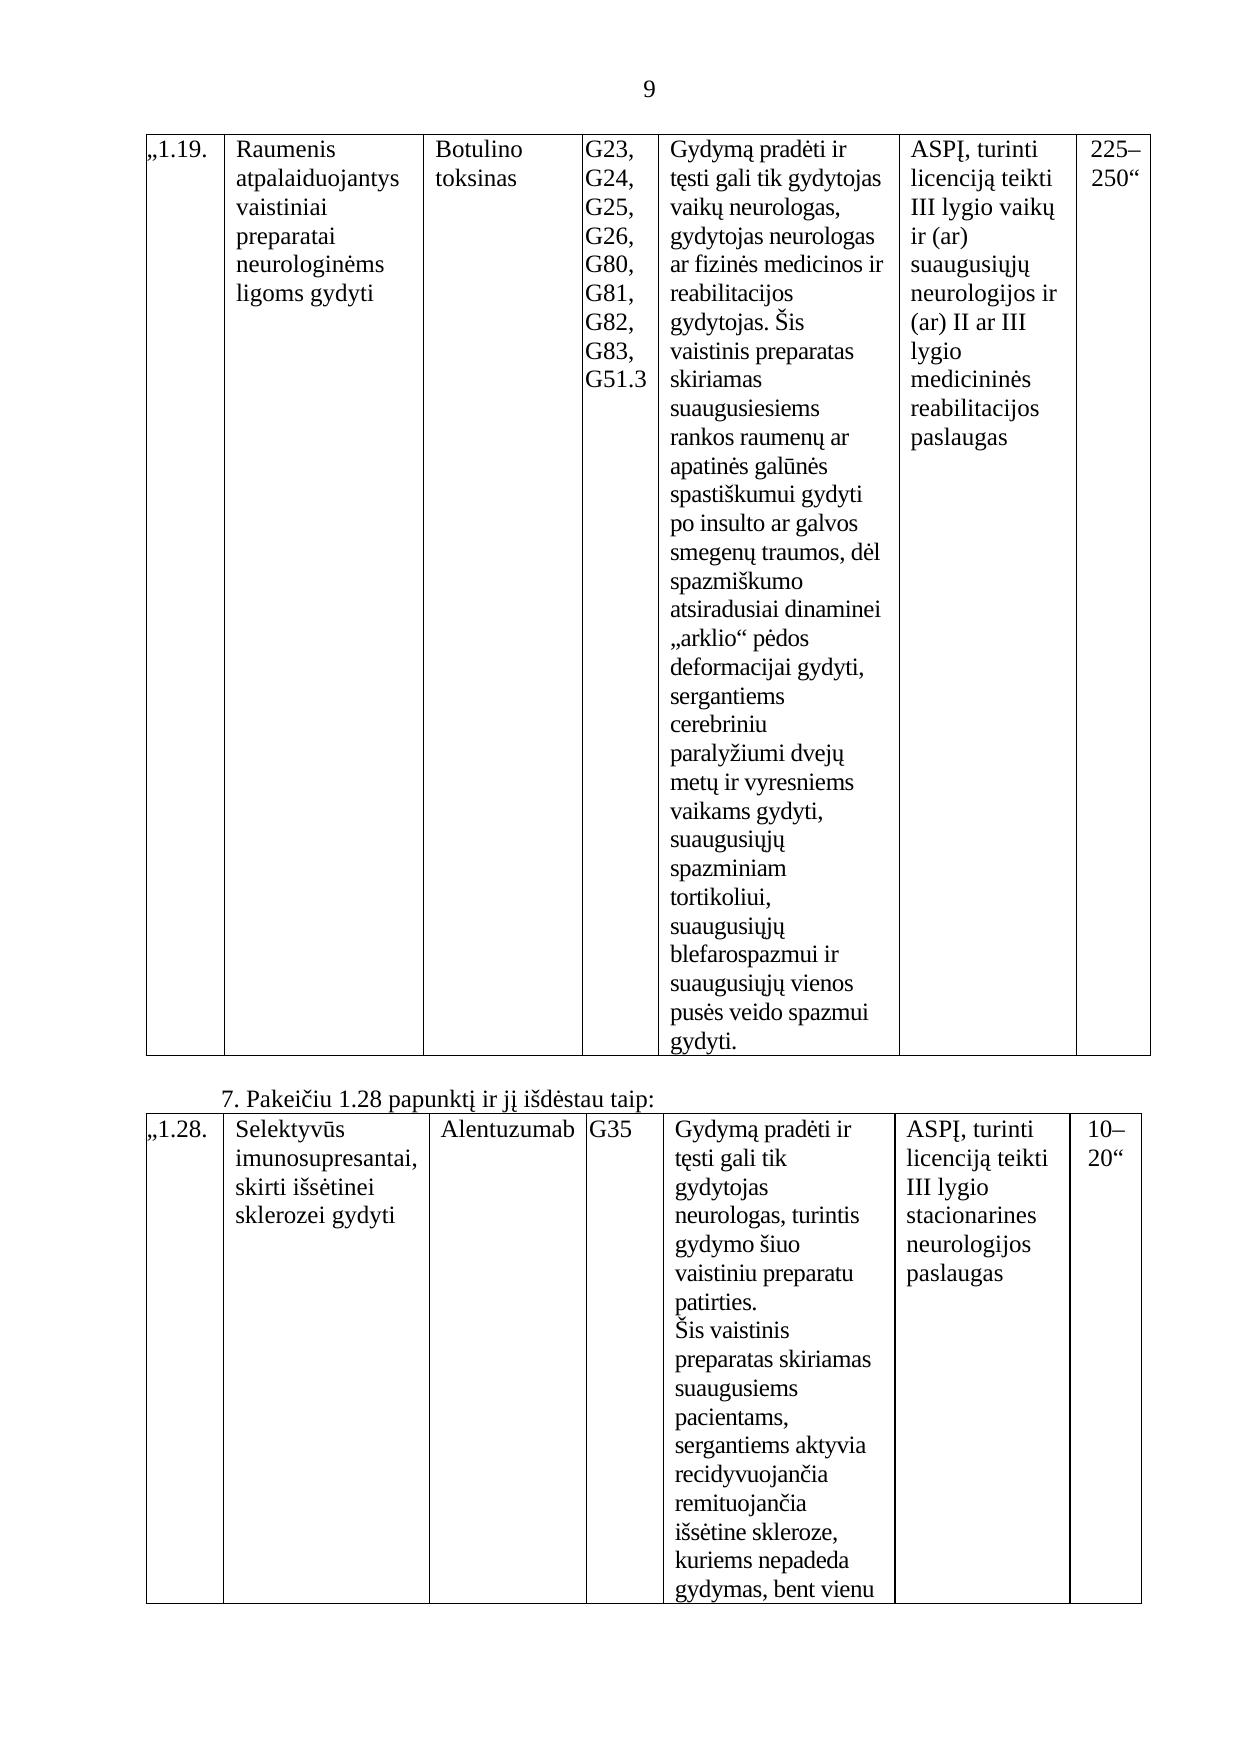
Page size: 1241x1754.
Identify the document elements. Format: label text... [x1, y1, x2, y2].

text 7. Pakeičiu 1.28 papunktį ir jį išdėstau taip: [132, 1084, 1181, 1113]
table_header Gydymą pradėti ir tęsti gali tik gydytojas neurologas, turintis gydymo šiuo vaistiniu preparatu patirties. Šis vaistinis preparatas skiriamas suaugusiems pacientams, sergantiems aktyvia recidyvuojančia remituojančia išsėtine skleroze, kuriems nepadeda gydymas, bent vienu [664, 1114, 894, 1603]
table_header G23, G24, G25, G26, G80, G81, G82, G83, G51.3 [583, 135, 658, 1054]
table_header ASPĮ, turinti licenciją teikti III lygio stacionarines neurologijos paslaugas [896, 1114, 1069, 1603]
table_header Gydymą pradėti ir tęsti gali tik gydytojas vaikų neurologas, gydytojas neurologas ar fizinės medicinos ir reabilitacijos gydytojas. Šis vaistinis preparatas skiriamas suaugusiesiems rankos raumenų ar apatinės galūnės spastiškumui gydyti po insulto ar galvos smegenų traumos, dėl spazmiškumo atsiradusiai dinaminei „arklio“ pėdos deformacijai gydyti, sergantiems cerebriniu paralyžiumi dvejų metų ir vyresniems vaikams gydyti, suaugusiųjų spazminiam tortikoliui, suaugusiųjų blefarospazmui ir suaugusiųjų vienos pusės veido spazmui gydyti. [659, 135, 899, 1054]
table_header Raumenis atpalaiduojantys vaistiniai preparatai neurologinėms ligoms gydyti [225, 135, 423, 1054]
table_header Botulino toksinas [424, 135, 582, 1054]
table_header 10–20“ [1071, 1114, 1141, 1603]
table_header G35 [587, 1114, 663, 1603]
table_header ASPĮ, turinti licenciją teikti III lygio vaikų ir (ar) suaugusiųjų neurologijos ir (ar) II ar III lygio medicininės reabilitacijos paslaugas [900, 135, 1076, 1054]
table_header „1.28. [147, 1114, 223, 1603]
table_header „1.19. [147, 135, 224, 1054]
table_header Alentuzumab [430, 1114, 586, 1603]
table_header 225–250“ [1077, 135, 1150, 1054]
table_header Selektyvūs imunosupresantai, skirti išsėtinei sklerozei gydyti [224, 1114, 429, 1603]
